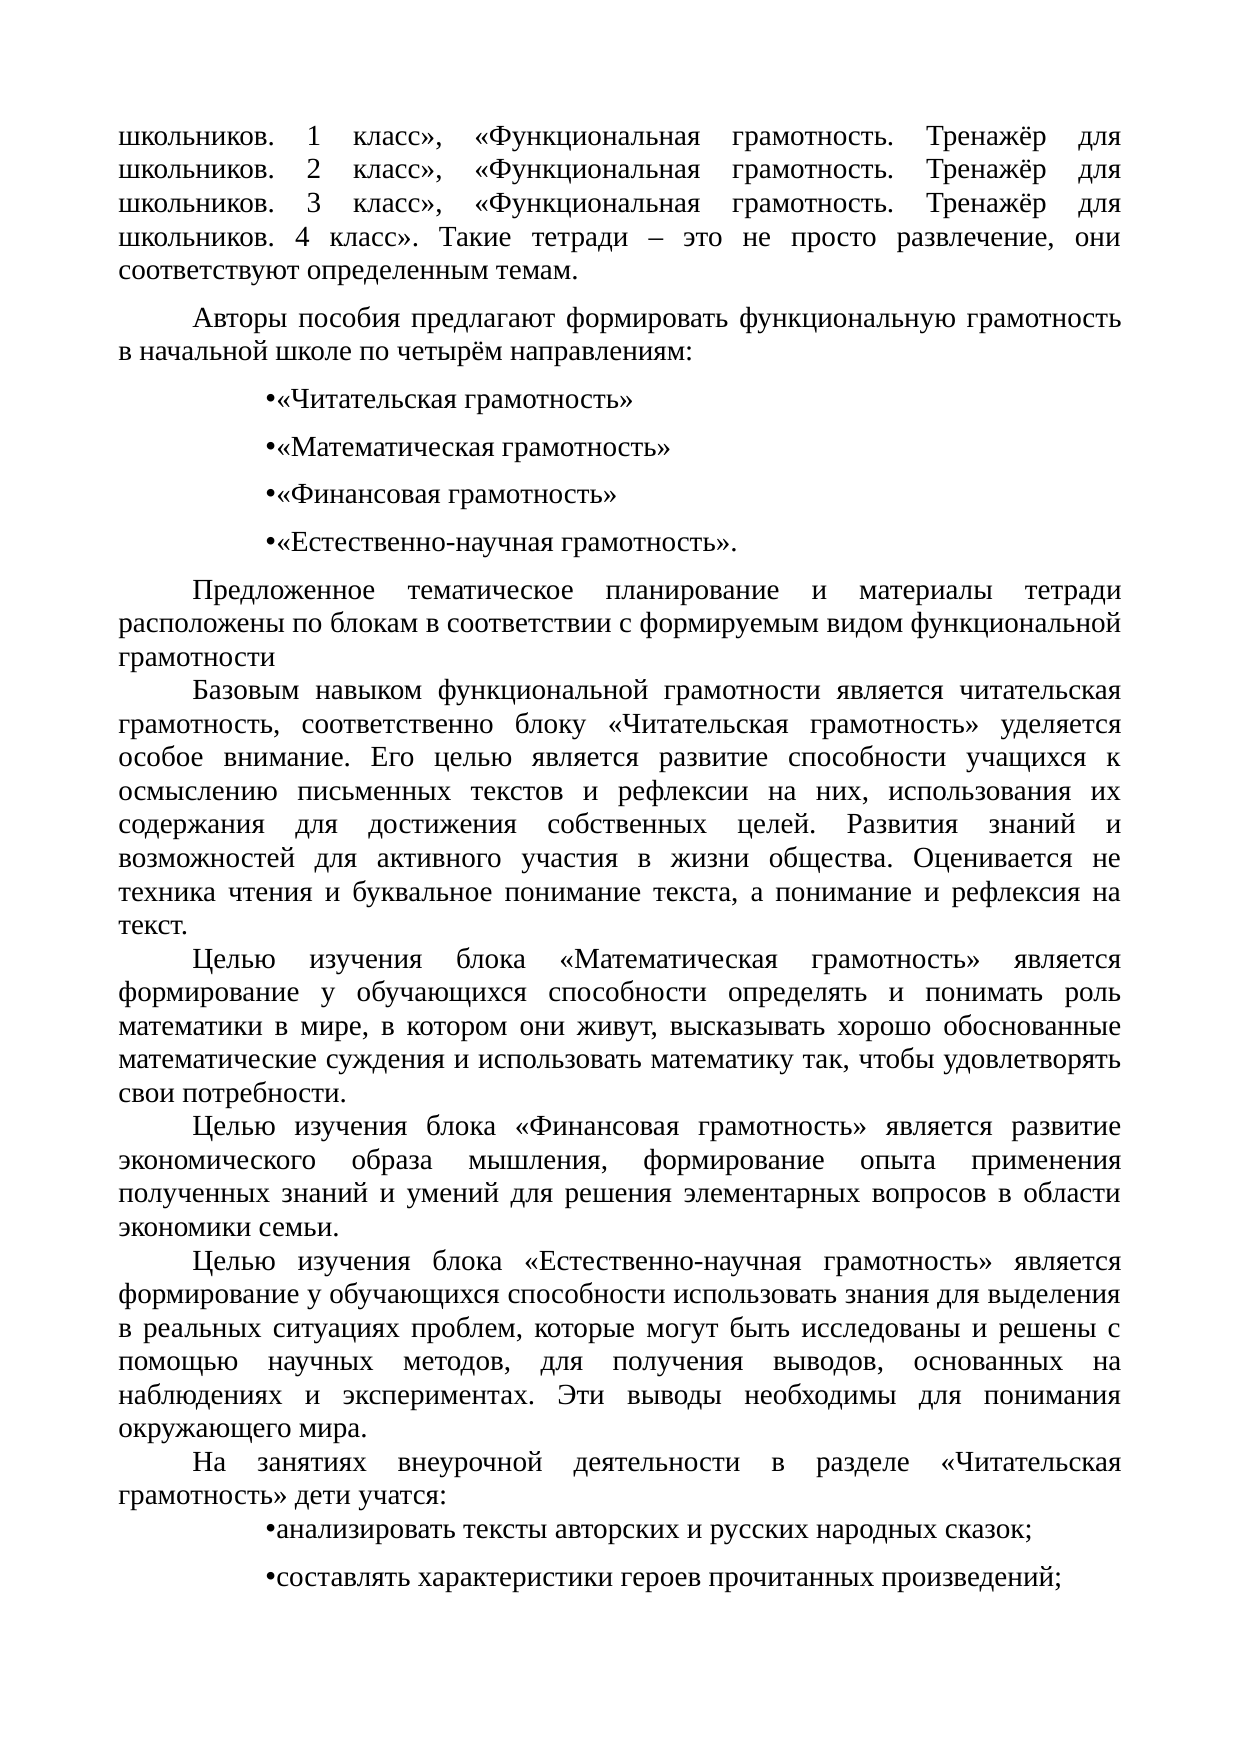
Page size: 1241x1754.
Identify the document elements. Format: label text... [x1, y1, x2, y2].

list «Финансовая грамотность» [118, 476, 1122, 510]
list анализировать тексты авторских и русских народных сказок; [118, 1511, 1122, 1545]
text Авторы пособия предлагают формировать функциональную грамотность в начальной школе по четырём направлениям: [118, 300, 1122, 367]
text Целью изучения блока «Математическая грамотность» является формирование у обучающихся способности определять и понимать роль математики в мире, в котором они живут, высказывать хорошо обоснованные математические суждения и использовать математику так, чтобы удовлетворять свои потребности. [118, 941, 1122, 1108]
list «Читательская грамотность» [118, 381, 1122, 415]
text Целью изучения блока «Финансовая грамотность» является развитие экономического образа мышления, формирование опыта применения полученных знаний и умений для решения элементарных вопросов в области экономики семьи. [118, 1108, 1122, 1243]
text На занятиях внеурочной деятельности в разделе «Читательская грамотность» дети учатся: [118, 1444, 1122, 1511]
list составлять характеристики героев прочитанных произведений; [118, 1559, 1122, 1592]
text Предложенное тематическое планирование и материалы тетради расположены по блокам в соответствии с формируемым видом функциональной грамотности [118, 572, 1122, 672]
text Целью изучения блока «Естественно-научная грамотность» является формирование у обучающихся способности использовать знания для выделения в реальных ситуациях проблем, которые могут быть исследованы и решены с помощью научных методов, для получения выводов, основанных на наблюдениях и экспериментах. Эти выводы необходимы для понимания окружающего мира. [118, 1243, 1122, 1444]
text Базовым навыком функциональной грамотности является читательская грамотность, соответственно блоку «Читательская грамотность» уделяется особое внимание. Его целью является развитие способности учащихся к осмыслению письменных текстов и рефлексии на них, использования их содержания для достижения собственных целей. Развития знаний и возможностей для активного участия в жизни общества. Оценивается не техника чтения и буквальное понимание текста, а понимание и рефлексия на текст. [118, 672, 1122, 941]
list «Естественно-научная грамотность». [118, 524, 1122, 558]
text школьников. 1 класс», «Функциональная грамотность. Тренажёр для школьников. 2 класс», «Функциональная грамотность. Тренажёр для школьников. 3 класс», «Функциональная грамотность. Тренажёр для школьников. 4 класс». Такие тетради – это не просто развлечение, они соответствуют определенным темам. [118, 118, 1122, 286]
list «Математическая грамотность» [118, 429, 1122, 462]
